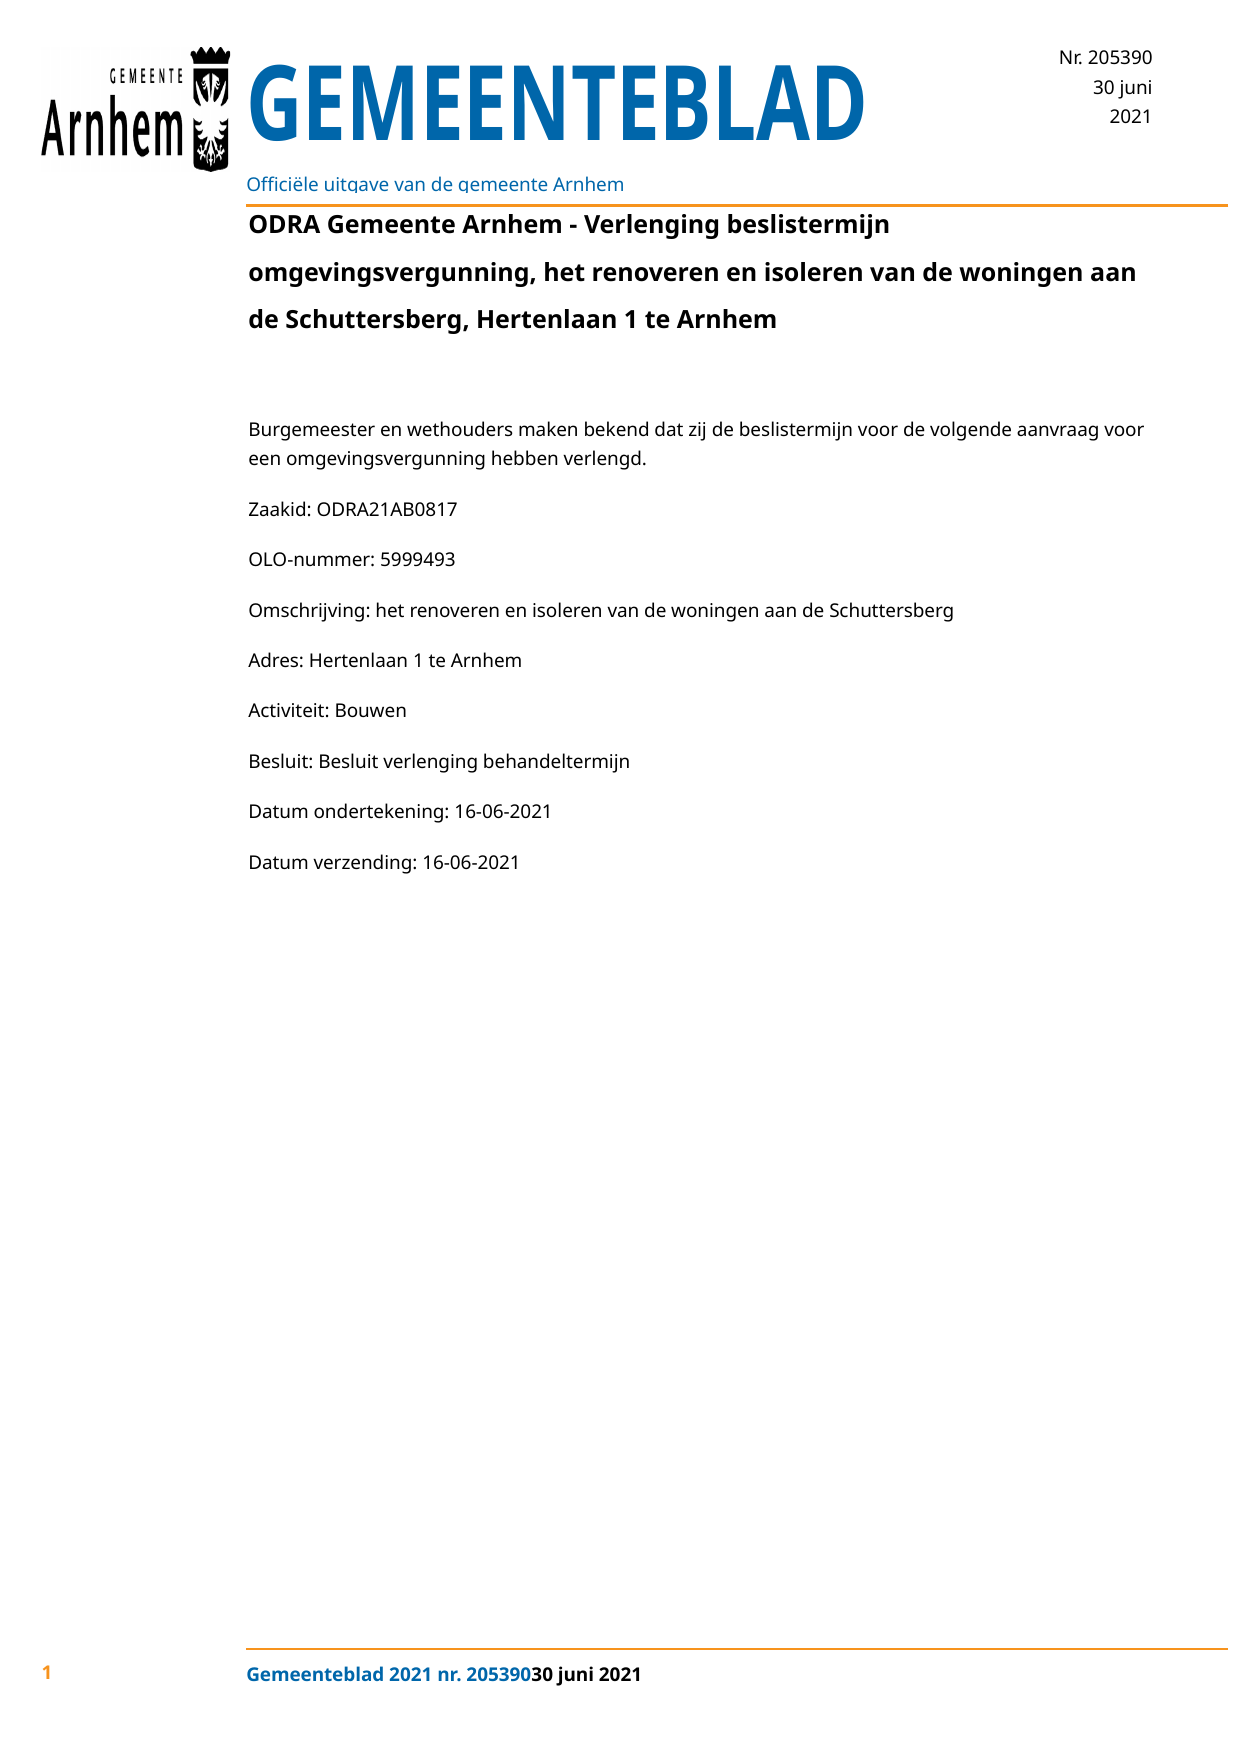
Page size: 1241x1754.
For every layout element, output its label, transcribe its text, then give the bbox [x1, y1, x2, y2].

text Besluit: Besluit verlenging behandeltermijn [248, 748, 1152, 774]
text OLO-nummer: 5999493 [248, 546, 1152, 572]
text Zaakid: ODRA21AB0817 [248, 496, 1152, 522]
text Datum verzending: 16-06-2021 [248, 849, 1152, 874]
picture [41, 47, 231, 172]
text ODRA Gemeente Arnhem - Verlenging beslistermijn omgevingsvergunning, het renoveren en isoleren van de woningen aan de Schuttersberg, Hertenlaan 1 te Arnhem [248, 207, 1152, 336]
text Burgemeester en wethouders maken bekend dat zij de beslistermijn voor de volgende aanvraag voor een omgevingsvergunning hebben verlengd. [248, 416, 1152, 471]
text Adres: Hertenlaan 1 te Arnhem [248, 647, 1152, 673]
text Omschrijving: het renoveren en isoleren van de woningen aan de Schuttersberg [248, 597, 1152, 622]
text Datum ondertekening: 16-06-2021 [248, 798, 1152, 824]
text Activiteit: Bouwen [248, 698, 1152, 723]
